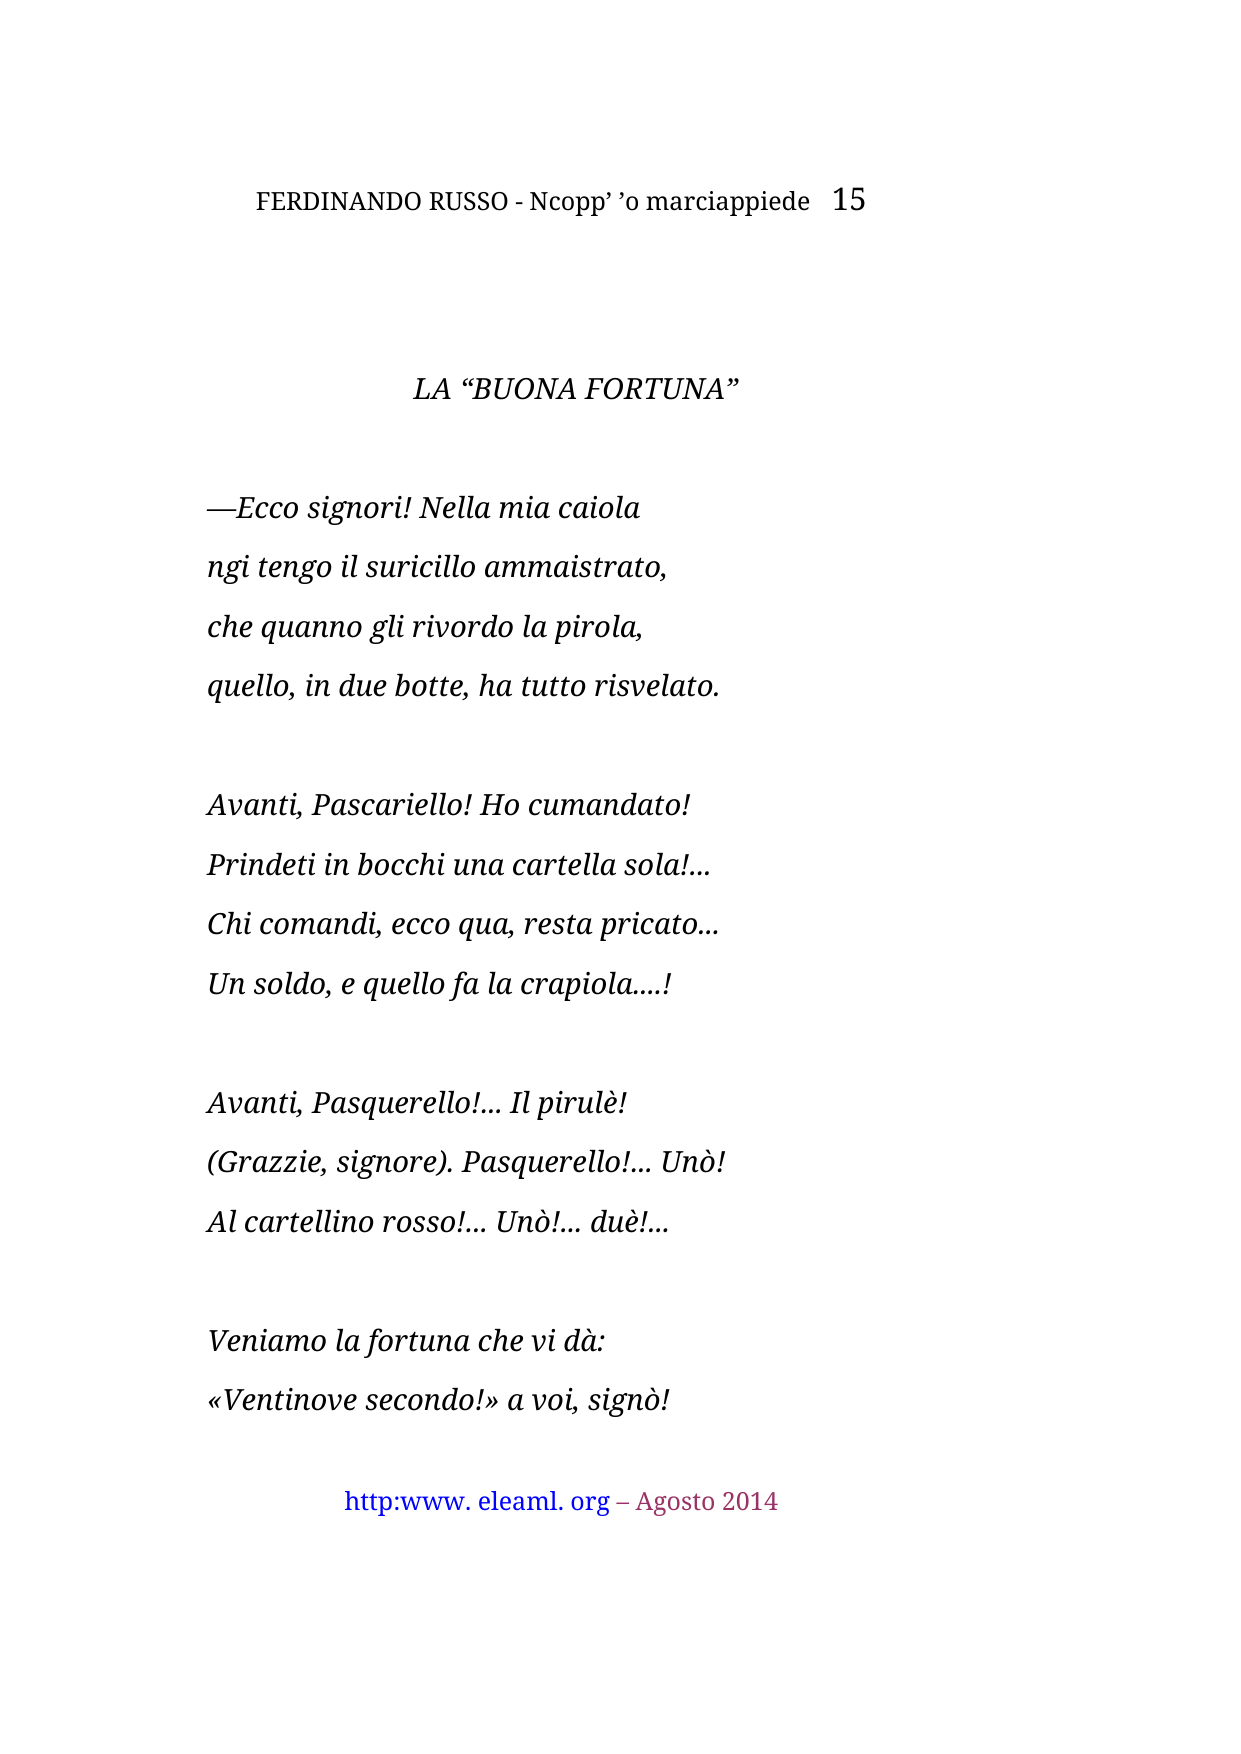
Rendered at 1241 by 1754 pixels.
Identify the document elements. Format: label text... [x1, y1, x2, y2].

text «Ventinove secondo!» a voi, signò! [177, 1379, 945, 1419]
text —Ecco signori! Nella mia caiola [177, 487, 945, 527]
text LA “BUONA FORTUNA” [177, 368, 945, 408]
text Avanti, Pasquerello!... Il pirulè! [177, 1082, 945, 1122]
text che quanno gli rivordo la pirola, [177, 606, 945, 646]
text ngi tengo il suricillo ammaistrato, [177, 547, 945, 586]
text (Grazzie, signore). Pasquerello!... Unò! [177, 1141, 945, 1181]
text Avanti, Pascariello! Ho cumandato! [177, 784, 945, 824]
text Prindeti in bocchi una cartella sola!... [177, 844, 945, 884]
text Chi comandi, ecco qua, resta pricato... [177, 903, 945, 943]
text Veniamo la fortuna che vi dà: [177, 1320, 945, 1359]
text Un soldo, e quello fa la crapiola....! [177, 963, 945, 1003]
text quello, in due botte, ha tutto risvelato. [177, 666, 945, 705]
text Al cartellino rosso!... Unò!... duè!... [177, 1201, 945, 1241]
